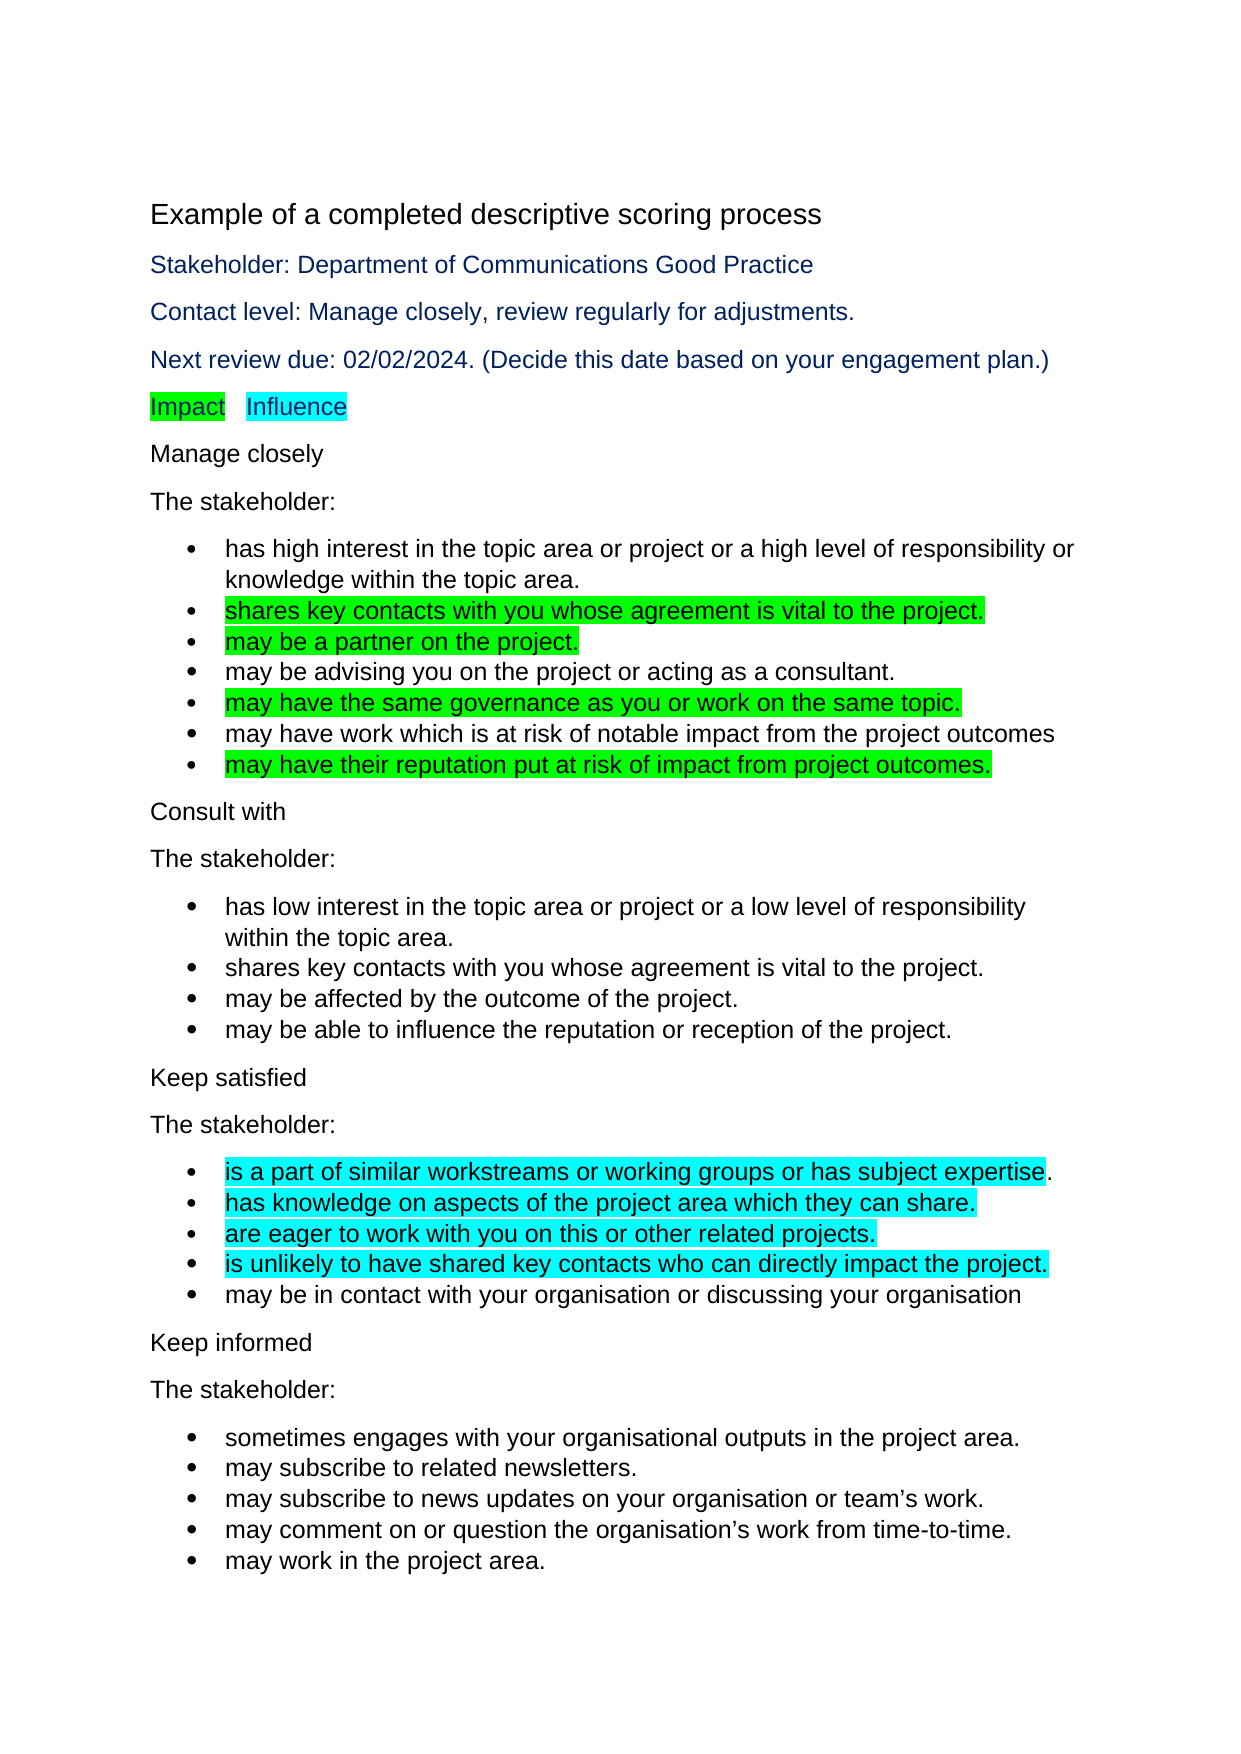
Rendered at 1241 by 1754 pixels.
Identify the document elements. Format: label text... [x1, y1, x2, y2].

text Impact Influence [150, 392, 1090, 421]
list has knowledge on aspects of the project area which they can share. [187, 1188, 1090, 1217]
list sometimes engages with your organisational outputs in the project area. [187, 1423, 1090, 1451]
list may have the same governance as you or work on the same topic. [187, 688, 1090, 717]
list is a part of similar workstreams or working groups or has subject expertise. [187, 1157, 1090, 1186]
list may have work which is at risk of notable impact from the project outcomes [187, 719, 1090, 748]
list is unlikely to have shared key contacts who can directly impact the project. [187, 1249, 1090, 1278]
list may work in the project area. [187, 1546, 1090, 1575]
list shares key contacts with you whose agreement is vital to the project. [187, 953, 1090, 982]
text Example of a completed descriptive scoring process [150, 197, 1090, 231]
list may have their reputation put at risk of impact from project outcomes. [187, 749, 1090, 778]
list shares key contacts with you whose agreement is vital to the project. [187, 596, 1090, 624]
text Next review due: 02/02/2024. (Decide this date based on your engagement plan.) [150, 345, 1090, 373]
list may be affected by the outcome of the project. [187, 984, 1090, 1013]
text The stakeholder: [150, 844, 1090, 873]
text Contact level: Manage closely, review regularly for adjustments. [150, 297, 1090, 326]
text Stakeholder: Department of Communications Good Practice [150, 250, 1090, 279]
text Keep informed [150, 1328, 1090, 1357]
text The stakeholder: [150, 1375, 1090, 1404]
list may subscribe to news updates on your organisation or team’s work. [187, 1484, 1090, 1513]
list has low interest in the topic area or project or a low level of responsibility within the topic area. [187, 892, 1090, 951]
list may be able to influence the reputation or reception of the project. [187, 1015, 1090, 1044]
list has high interest in the topic area or project or a high level of responsibility or knowledge within the topic area. [187, 534, 1090, 594]
text Manage closely [150, 439, 1090, 468]
list may comment on or question the organisation’s work from time-to-time. [187, 1515, 1090, 1544]
list may be in contact with your organisation or discussing your organisation [187, 1280, 1090, 1309]
text The stakeholder: [150, 1110, 1090, 1139]
text Keep satisfied [150, 1062, 1090, 1091]
list may subscribe to related newsletters. [187, 1453, 1090, 1482]
list may be a partner on the project. [187, 626, 1090, 655]
text The stakeholder: [150, 487, 1090, 516]
list are eager to work with you on this or other related projects. [187, 1219, 1090, 1247]
list may be advising you on the project or acting as a consultant. [187, 657, 1090, 686]
text Consult with [150, 797, 1090, 826]
